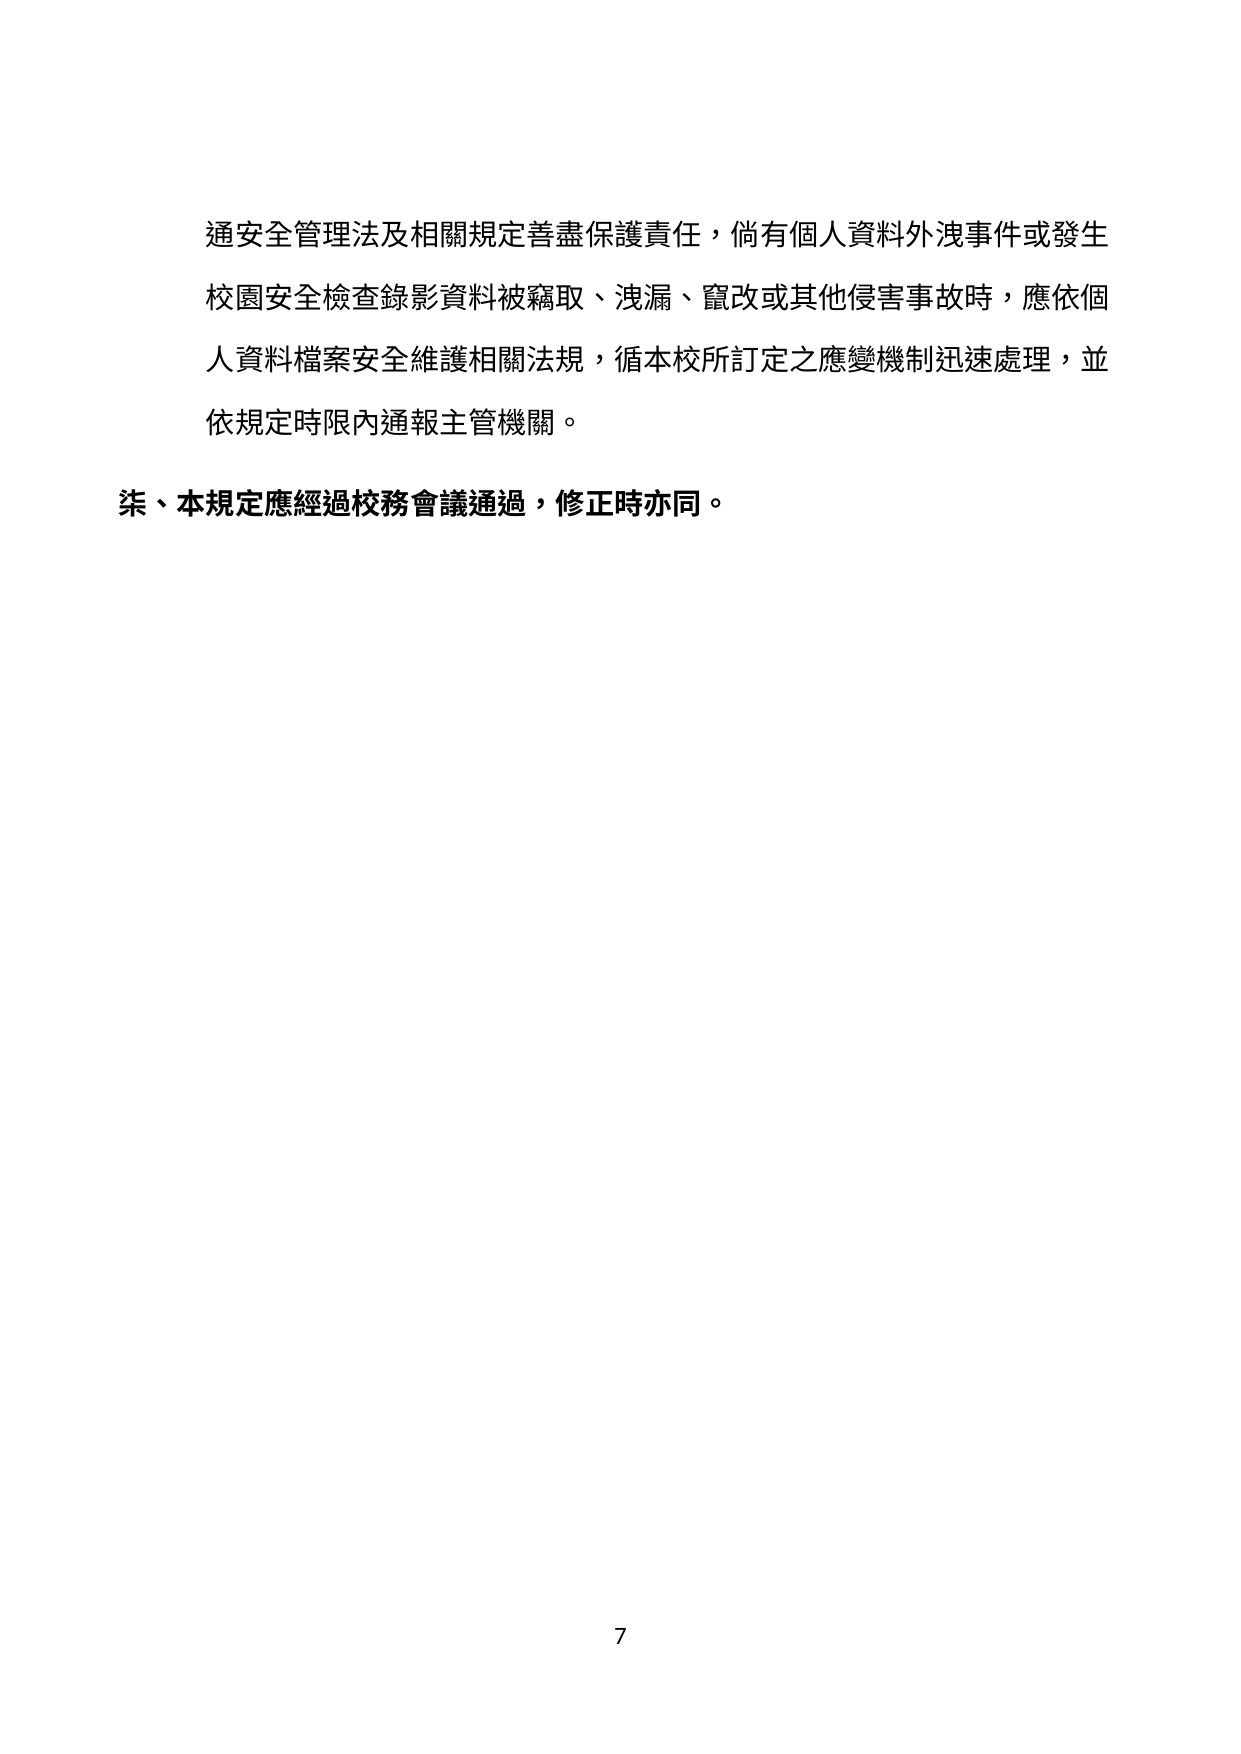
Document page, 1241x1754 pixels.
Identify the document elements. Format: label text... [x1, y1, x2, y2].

text 柒、本規定應經過校務會議通過，修正時亦同。 [118, 460, 1122, 522]
text 通安全管理法及相關規定善盡保護責任，倘有個人資料外洩事件或發生校園安全檢查錄影資料被竊取、洩漏、竄改或其他侵害事故時，應依個人資料檔案安全維護相關法規，循本校所訂定之應變機制迅速處理，並依規定時限內通報主管機關。 [118, 191, 1122, 441]
